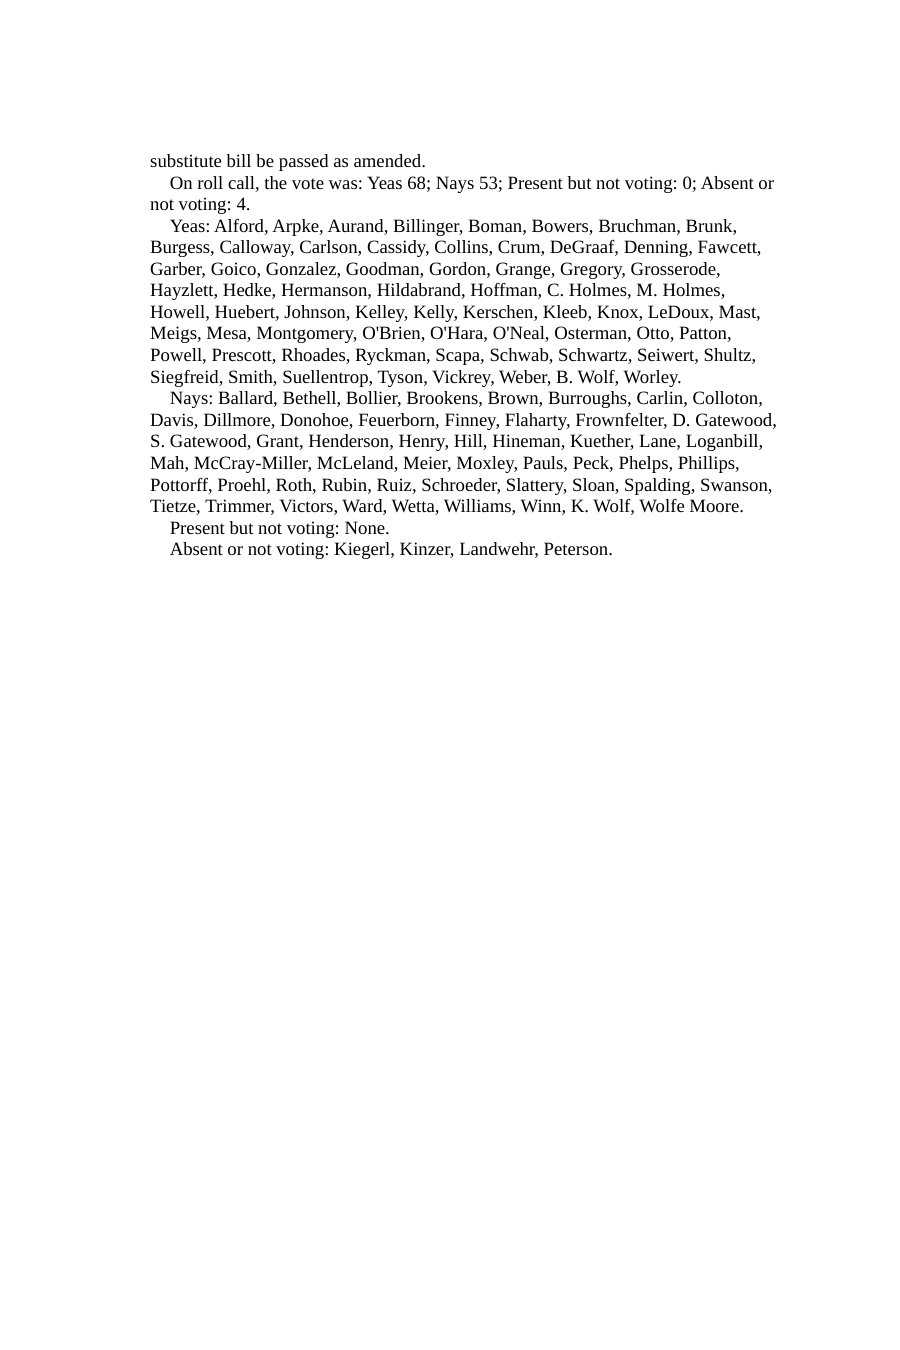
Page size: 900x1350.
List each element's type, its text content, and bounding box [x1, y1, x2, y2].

text Absent or not voting: Kiegerl, Kinzer, Landwehr, Peterson. [150, 538, 787, 560]
text Yeas: Alford, Arpke, Aurand, Billinger, Boman, Bowers, Bruchman, Brunk, Burgess, Calloway, Carlson, Cassidy, Collins, Crum, DeGraaf, Denning, Fawcett, Garber, Goico, Gonzalez, Goodman, Gordon, Grange, Gregory, Grosserode, Hayzlett, Hedke, Hermanson, Hildabrand, Hoffman, C. Holmes, M. Holmes, Howell, Huebert, Johnson, Kelley, Kelly, Kerschen, Kleeb, Knox, LeDoux, Mast, Meigs, Mesa, Montgomery, O'Brien, O'Hara, O'Neal, Osterman, Otto, Patton, Powell, Prescott, Rhoades, Ryckman, Scapa, Schwab, Schwartz, Seiwert, Shultz, Siegfreid, Smith, Suellentrop, Tyson, Vickrey, Weber, B. Wolf, Worley. [150, 215, 787, 387]
text On roll call, the vote was: Yeas 68; Nays 53; Present but not voting: 0; Absent or not voting: 4. [150, 172, 787, 215]
text substitute bill be passed as amended. [150, 150, 787, 172]
text Nays: Ballard, Bethell, Bollier, Brookens, Brown, Burroughs, Carlin, Colloton, Davis, Dillmore, Donohoe, Feuerborn, Finney, Flaharty, Frownfelter, D. Gatewood, S. Gatewood, Grant, Henderson, Henry, Hill, Hineman, Kuether, Lane, Loganbill, Mah, McCray-Miller, McLeland, Meier, Moxley, Pauls, Peck, Phelps, Phillips, Pottorff, Proehl, Roth, Rubin, Ruiz, Schroeder, Slattery, Sloan, Spalding, Swanson, Tietze, Trimmer, Victors, Ward, Wetta, Williams, Winn, K. Wolf, Wolfe Moore. [150, 387, 787, 517]
text Present but not voting: None. [150, 517, 787, 538]
